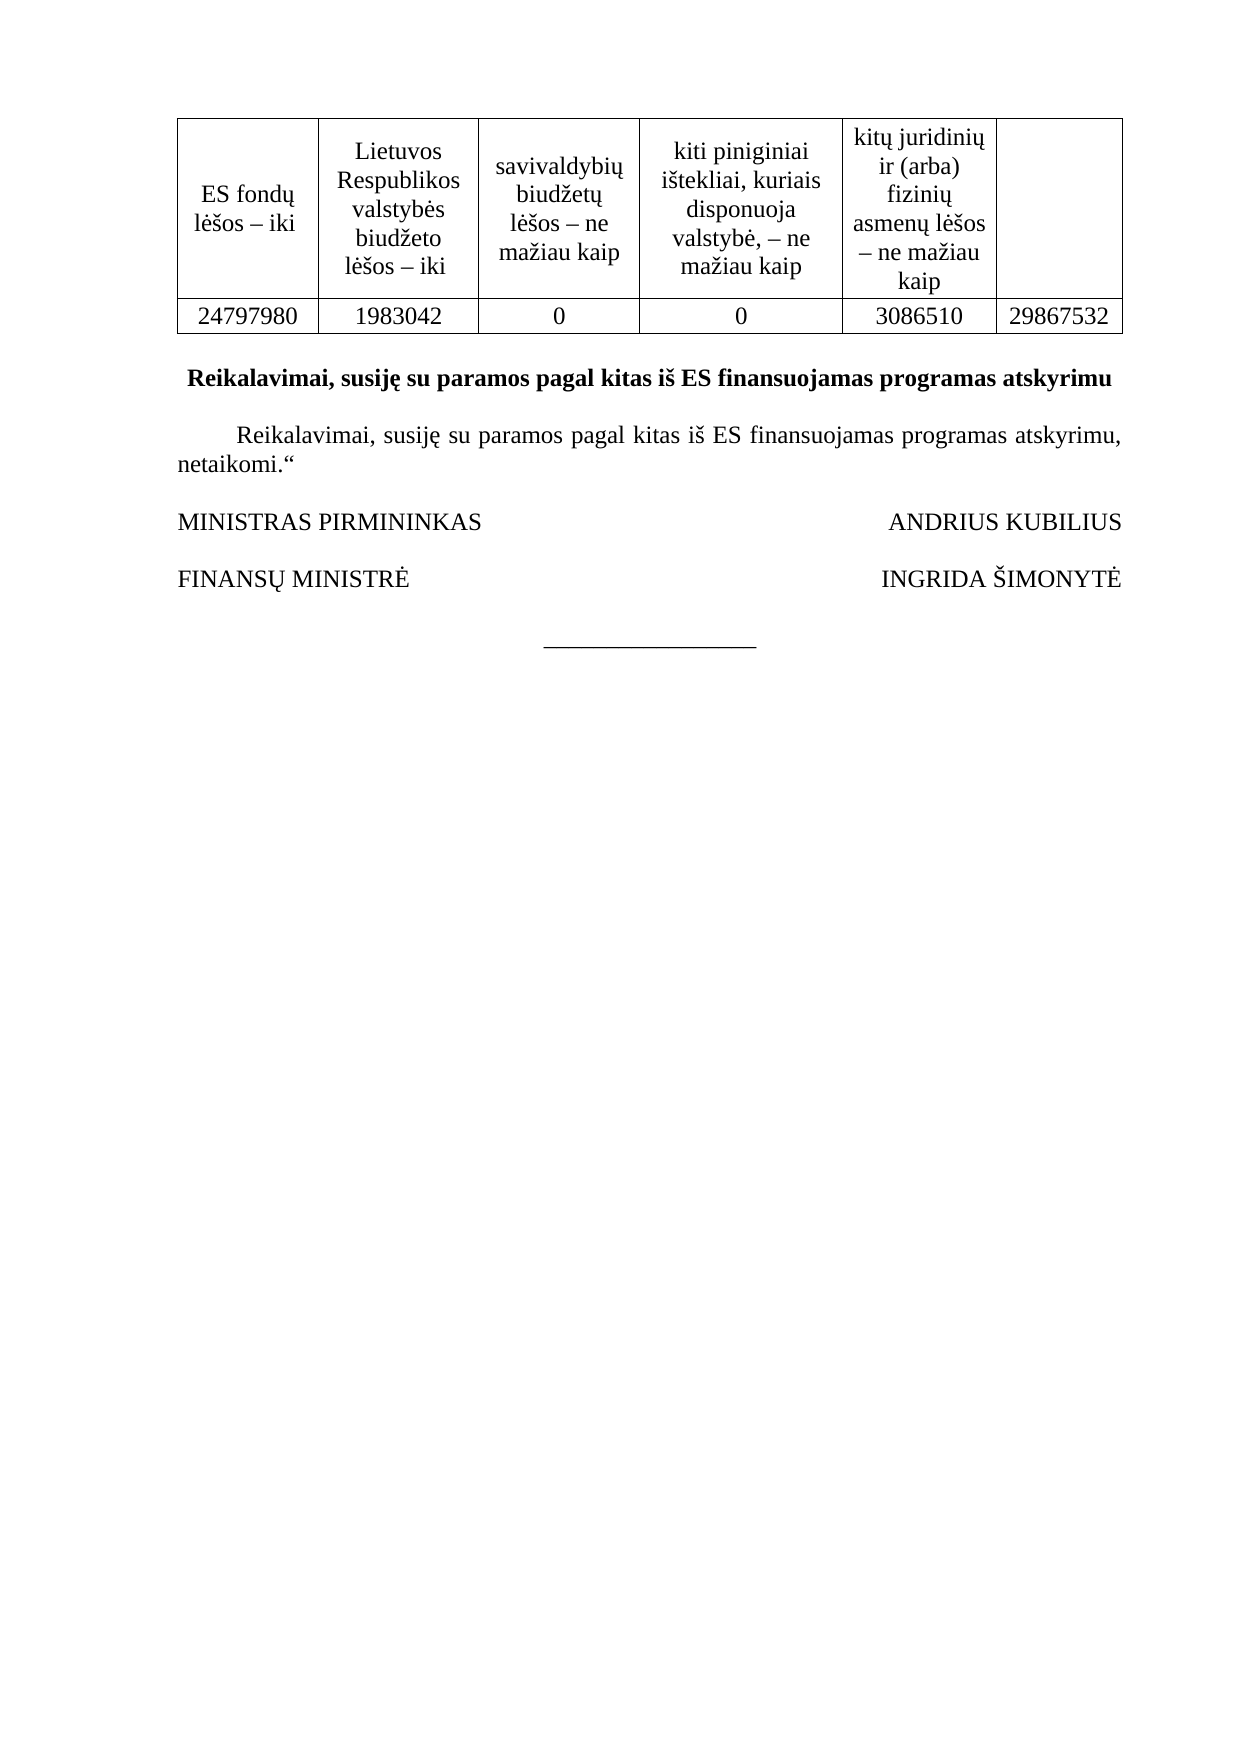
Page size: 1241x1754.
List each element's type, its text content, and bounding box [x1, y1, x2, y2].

text Reikalavimai, susiję su paramos pagal kitas iš ES finansuojamas programas atskyrimu, netaikomi.“ [177, 420, 1122, 478]
table_cell 0 [479, 299, 639, 333]
text MINISTRAS PIRMININKAS ANDRIUS KUBILIUS [177, 507, 1122, 535]
table_cell 3086510 [843, 299, 996, 333]
table_cell 24797980 [178, 299, 318, 333]
table_cell savivaldybių biudžetų lėšos – ne mažiau kaip [479, 119, 639, 297]
text Reikalavimai, susiję su paramos pagal kitas iš ES finansuojamas programas atskyrimu [177, 363, 1122, 392]
table_cell 1983042 [319, 299, 478, 333]
table_cell Lietuvos Respublikos valstybės biudžeto lėšos – iki [319, 119, 478, 297]
table_cell 29867532 [997, 299, 1122, 333]
table_cell kitų juridinių ir (arba) fizinių asmenų lėšos – ne mažiau kaip [843, 119, 996, 297]
text _________________ [177, 622, 1122, 650]
text FINANSŲ MINISTRĖ INGRIDA ŠIMONYTĖ [177, 564, 1122, 593]
table_cell 0 [640, 299, 842, 333]
table_cell ES fondų lėšos – iki [178, 119, 318, 297]
table_cell kiti piniginiai ištekliai, kuriais disponuoja valstybė, – ne mažiau kaip [640, 119, 842, 297]
table_header [997, 119, 1122, 297]
